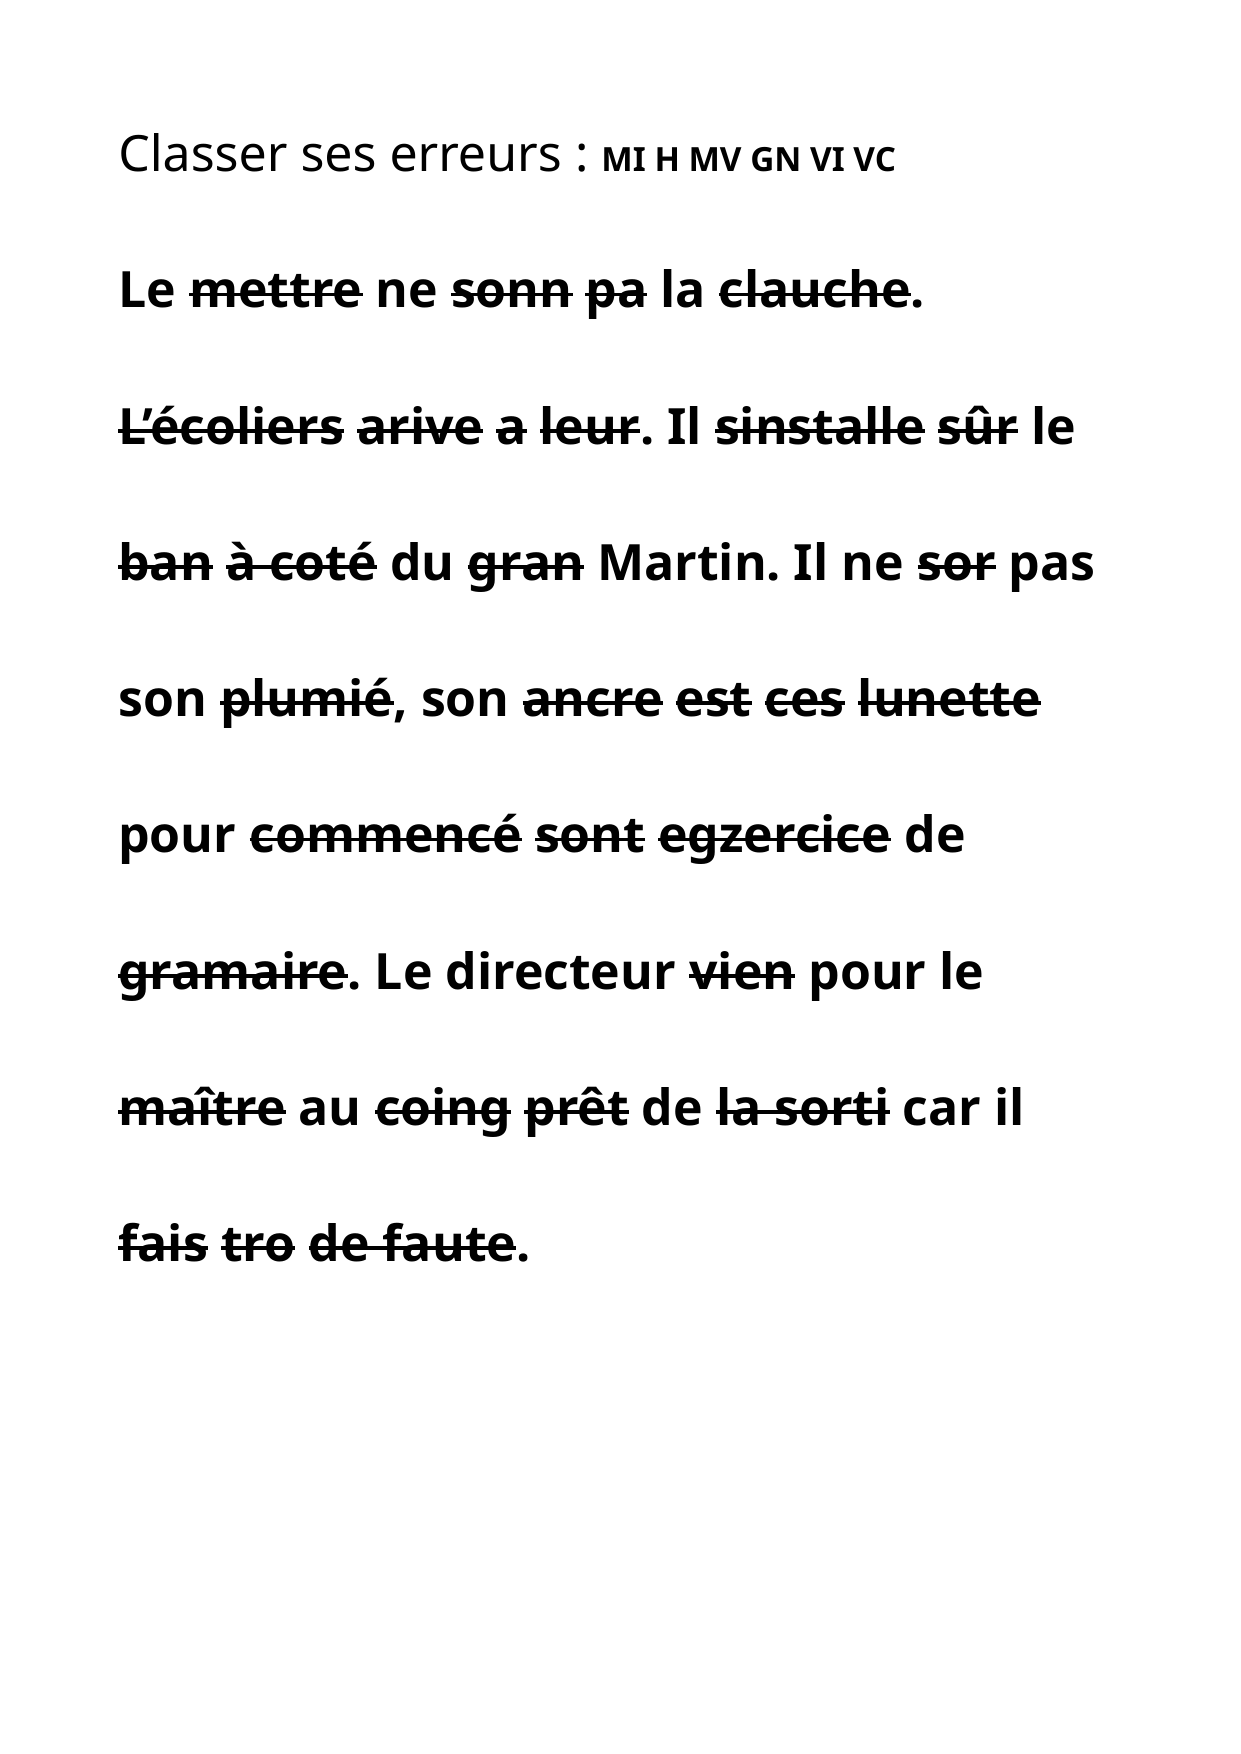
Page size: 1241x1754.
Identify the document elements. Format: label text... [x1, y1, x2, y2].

text Classer ses erreurs : MI H MV GN VI VC [118, 118, 1122, 186]
text Le mettre ne sonn pa la clauche. L’écoliers arive a leur. Il sinstalle sûr le ban à coté du gran Martin. Il ne sor pas son plumié, son ancre est ces lunette pour commencé sont egzercice de gramaire. Le directeur vien pour le maître au coing prêt de la sorti car il fais tro de faute. [118, 254, 1122, 1276]
